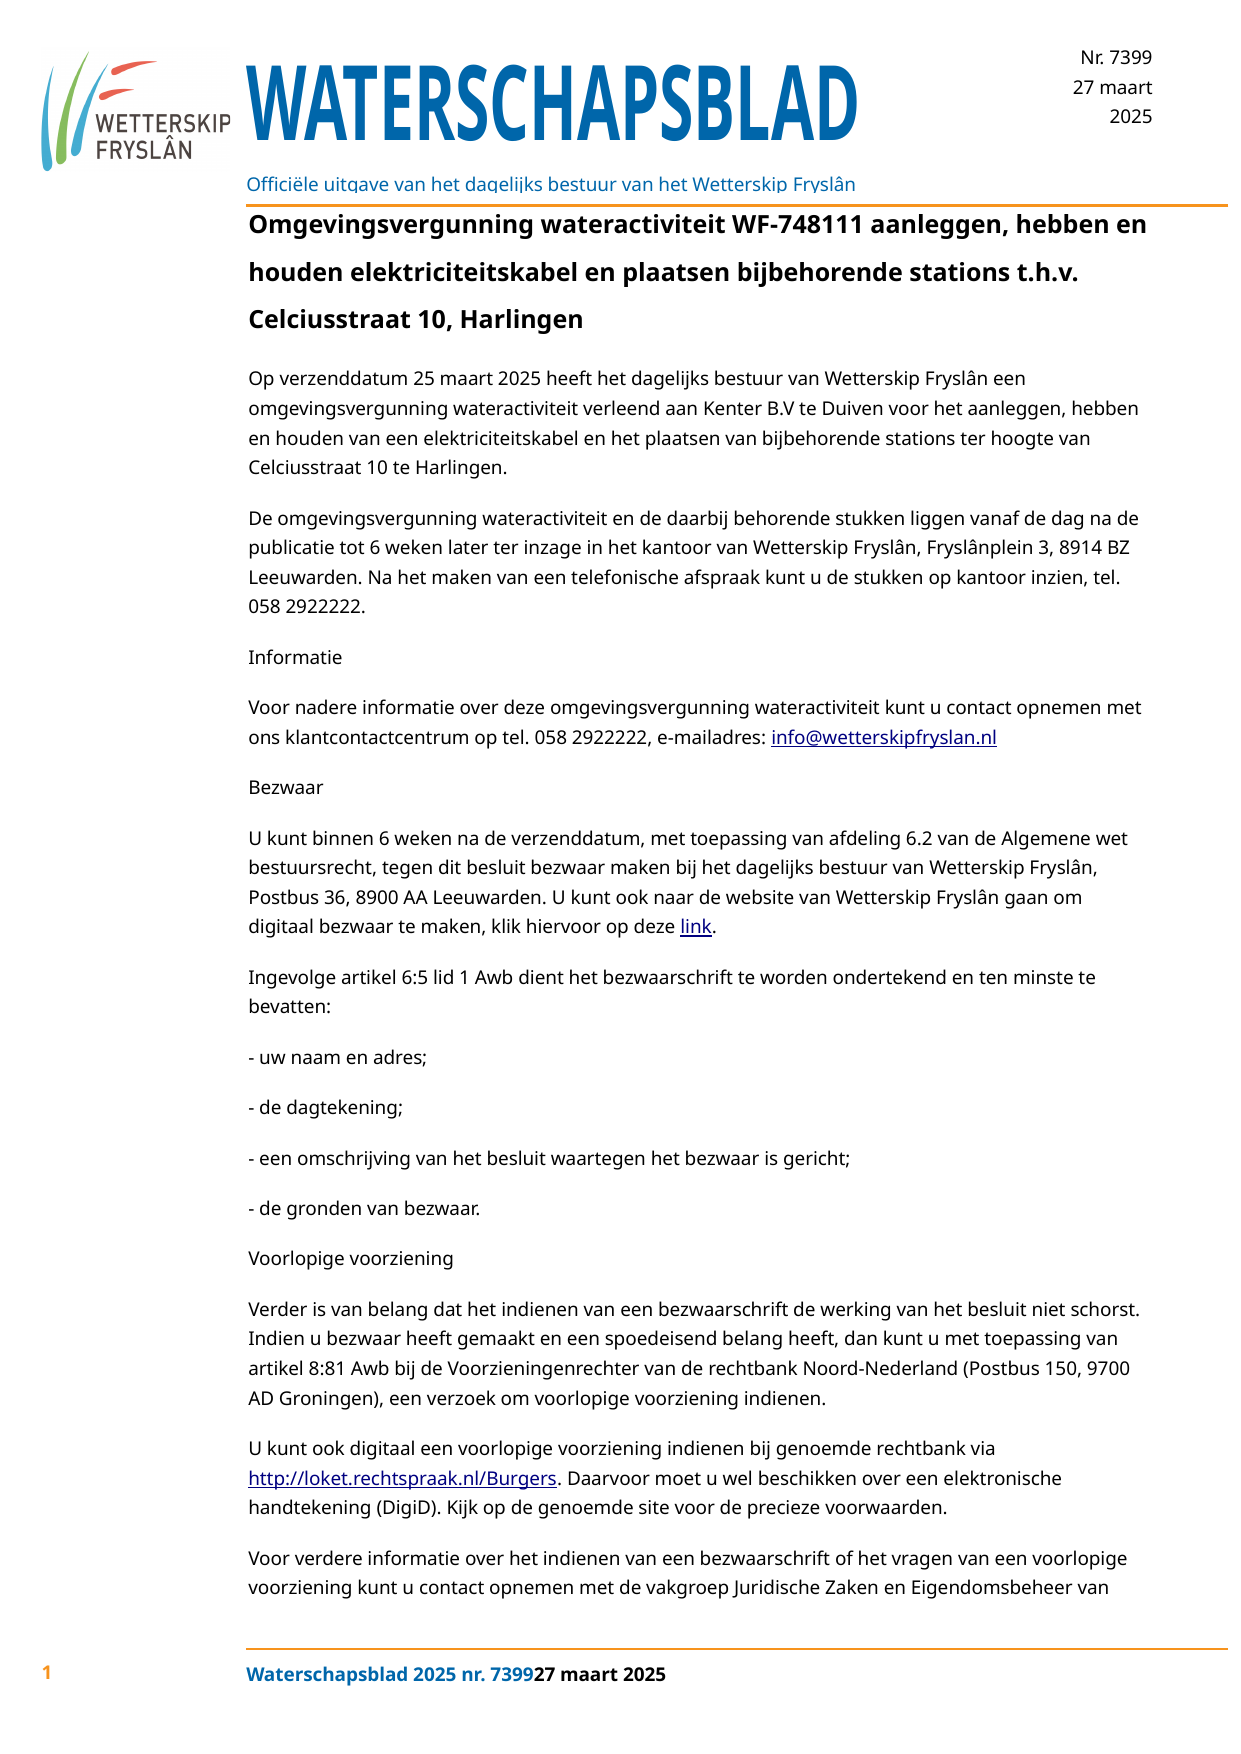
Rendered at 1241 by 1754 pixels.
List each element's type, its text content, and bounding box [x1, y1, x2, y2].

text Voorlopige voorziening [248, 1246, 1152, 1271]
text Op verzenddatum 25 maart 2025 heeft het dagelijks bestuur van Wetterskip Fryslân een omgevingsvergunning wateractiviteit verleend aan Kenter B.V te Duiven voor het aanleggen, hebben en houden van een elektriciteitskabel en het plaatsen van bijbehorende stations ter hoogte van Celciusstraat 10 te Harlingen. [248, 366, 1152, 480]
text - een omschrijving van het besluit waartegen het bezwaar is gericht; [248, 1145, 1152, 1170]
text - uw naam en adres; [248, 1044, 1152, 1069]
text Ingevolge artikel 6:5 lid 1 Awb dient het bezwaarschrift te worden ondertekend en ten minste te bevatten: [248, 964, 1152, 1019]
text Bezwaar [248, 774, 1152, 800]
text U kunt binnen 6 weken na de verzenddatum, met toepassing van afdeling 6.2 van de Algemene wet bestuursrecht, tegen dit besluit bezwaar maken bij het dagelijks bestuur van Wetterskip Fryslân, Postbus 36, 8900 AA Leeuwarden. U kunt ook naar de website van Wetterskip Fryslân gaan om digitaal bezwaar te maken, klik hiervoor op deze link. [248, 825, 1152, 939]
text Verder is van belang dat het indienen van een bezwaarschrift de werking van het besluit niet schorst. Indien u bezwaar heeft gemaakt en een spoedeisend belang heeft, dan kunt u met toepassing van artikel 8:81 Awb bij de Voorzieningenrechter van de rechtbank Noord-Nederland (Postbus 150, 9700 AD Groningen), een verzoek om voorlopige voorziening indienen. [248, 1296, 1152, 1410]
text Omgevingsvergunning wateractiviteit WF-748111 aanleggen, hebben en houden elektriciteitskabel en plaatsen bijbehorende stations t.h.v. Celciusstraat 10, Harlingen [248, 207, 1152, 336]
text Voor verdere informatie over het indienen van een bezwaarschrift of het vragen van een voorlopige voorziening kunt u contact opnemen met de vakgroep Juridische Zaken en Eigendomsbeheer van [248, 1545, 1152, 1600]
text Voor nadere informatie over deze omgevingsvergunning wateractiviteit kunt u contact opnemen met ons klantcontactcentrum op tel. 058 2922222, e-mailadres: info@wetterskipfryslan.nl [248, 694, 1152, 749]
text U kunt ook digitaal een voorlopige voorziening indienen bij genoemde rechtbank via http://loket.rechtspraak.nl/Burgers. Daarvoor moet u wel beschikken over een elektronische handtekening (DigiD). Kijk op de genoemde site voor de precieze voorwaarden. [248, 1435, 1152, 1520]
text De omgevingsvergunning wateractiviteit en de daarbij behorende stukken liggen vanaf de dag na de publicatie tot 6 weken later ter inzage in het kantoor van Wetterskip Fryslân, Fryslânplein 3, 8914 BZ Leeuwarden. Na het maken van een telefonische afspraak kunt u de stukken op kantoor inzien, tel. 058 2922222. [248, 505, 1152, 619]
text - de dagtekening; [248, 1094, 1152, 1120]
text - de gronden van bezwaar. [248, 1195, 1152, 1221]
text Informatie [248, 644, 1152, 669]
picture [41, 47, 231, 172]
